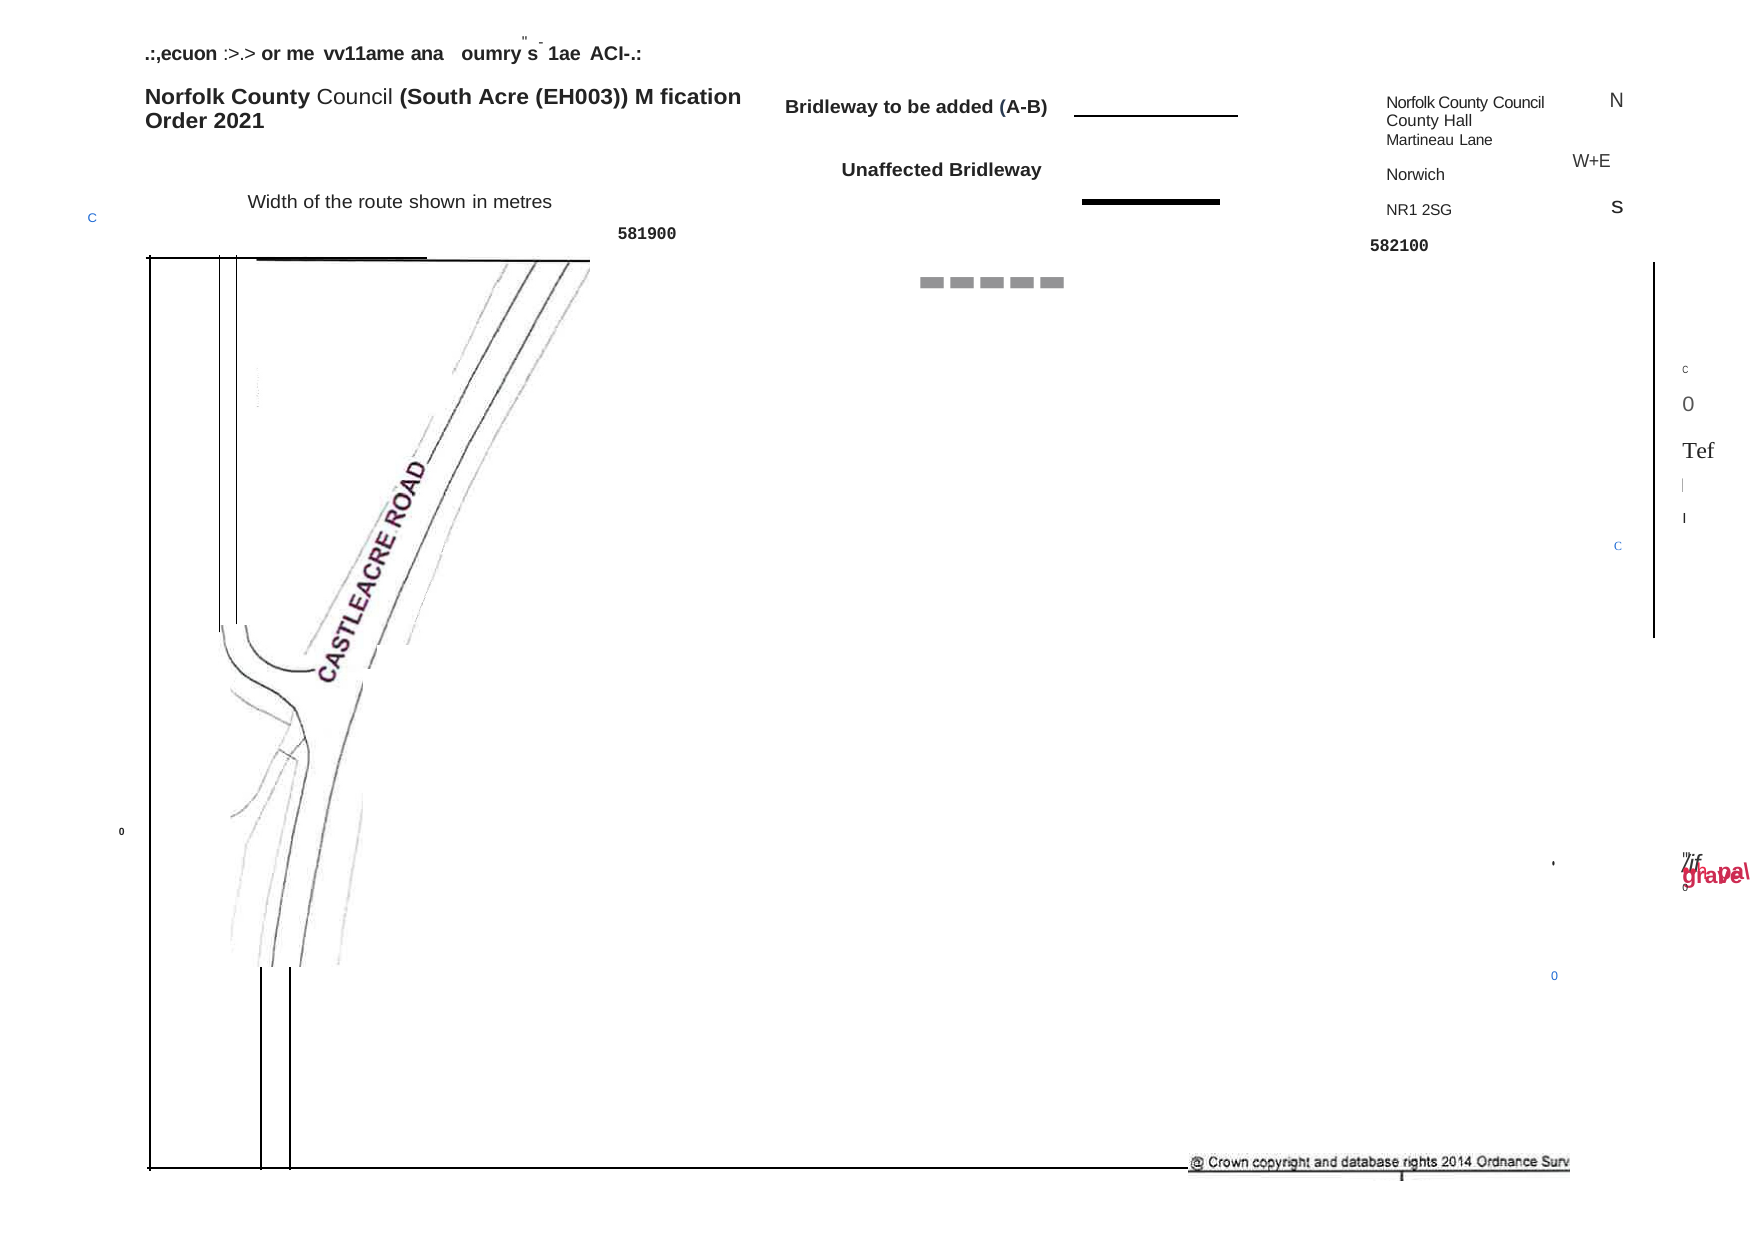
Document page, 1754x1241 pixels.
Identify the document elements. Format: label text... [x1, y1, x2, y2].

text Norfolk County Council (South Acre (EH003)) M fication Order 2021 [144, 85, 747, 133]
text [1655, 538, 1684, 553]
text "' /if ••h pa\grave 0 [1682, 866, 1753, 892]
text C [87, 213, 747, 225]
text Bridleway to be added (A-B) Unaffected Bridleway [785, 96, 1238, 180]
text C [1614, 538, 1653, 553]
text Width of the route shown in metres [52, 192, 747, 213]
text Norwich [1386, 166, 1547, 184]
text 582100 [1369, 237, 1547, 257]
text Norfolk County Council County Hall [1386, 94, 1547, 130]
text 0 Tef [1682, 375, 1753, 463]
text Martineau Lane [1386, 131, 1547, 149]
text N [1551, 87, 1683, 111]
text .:,ecuon :>.> or me vv11ame ana oumry"s- 1ae ACI-.: [144, 32, 747, 64]
text W+E [1572, 149, 1684, 171]
text . , [1551, 848, 1565, 869]
text s [1551, 192, 1684, 219]
text ----- [917, 186, 1067, 352]
text 0 [119, 826, 124, 838]
text 581900 [25, 225, 677, 243]
text 0 [1551, 970, 1572, 983]
text I [1682, 476, 1753, 496]
text I [1682, 513, 1753, 527]
text C [1682, 365, 1753, 375]
text NR1 2SG [1386, 201, 1547, 219]
